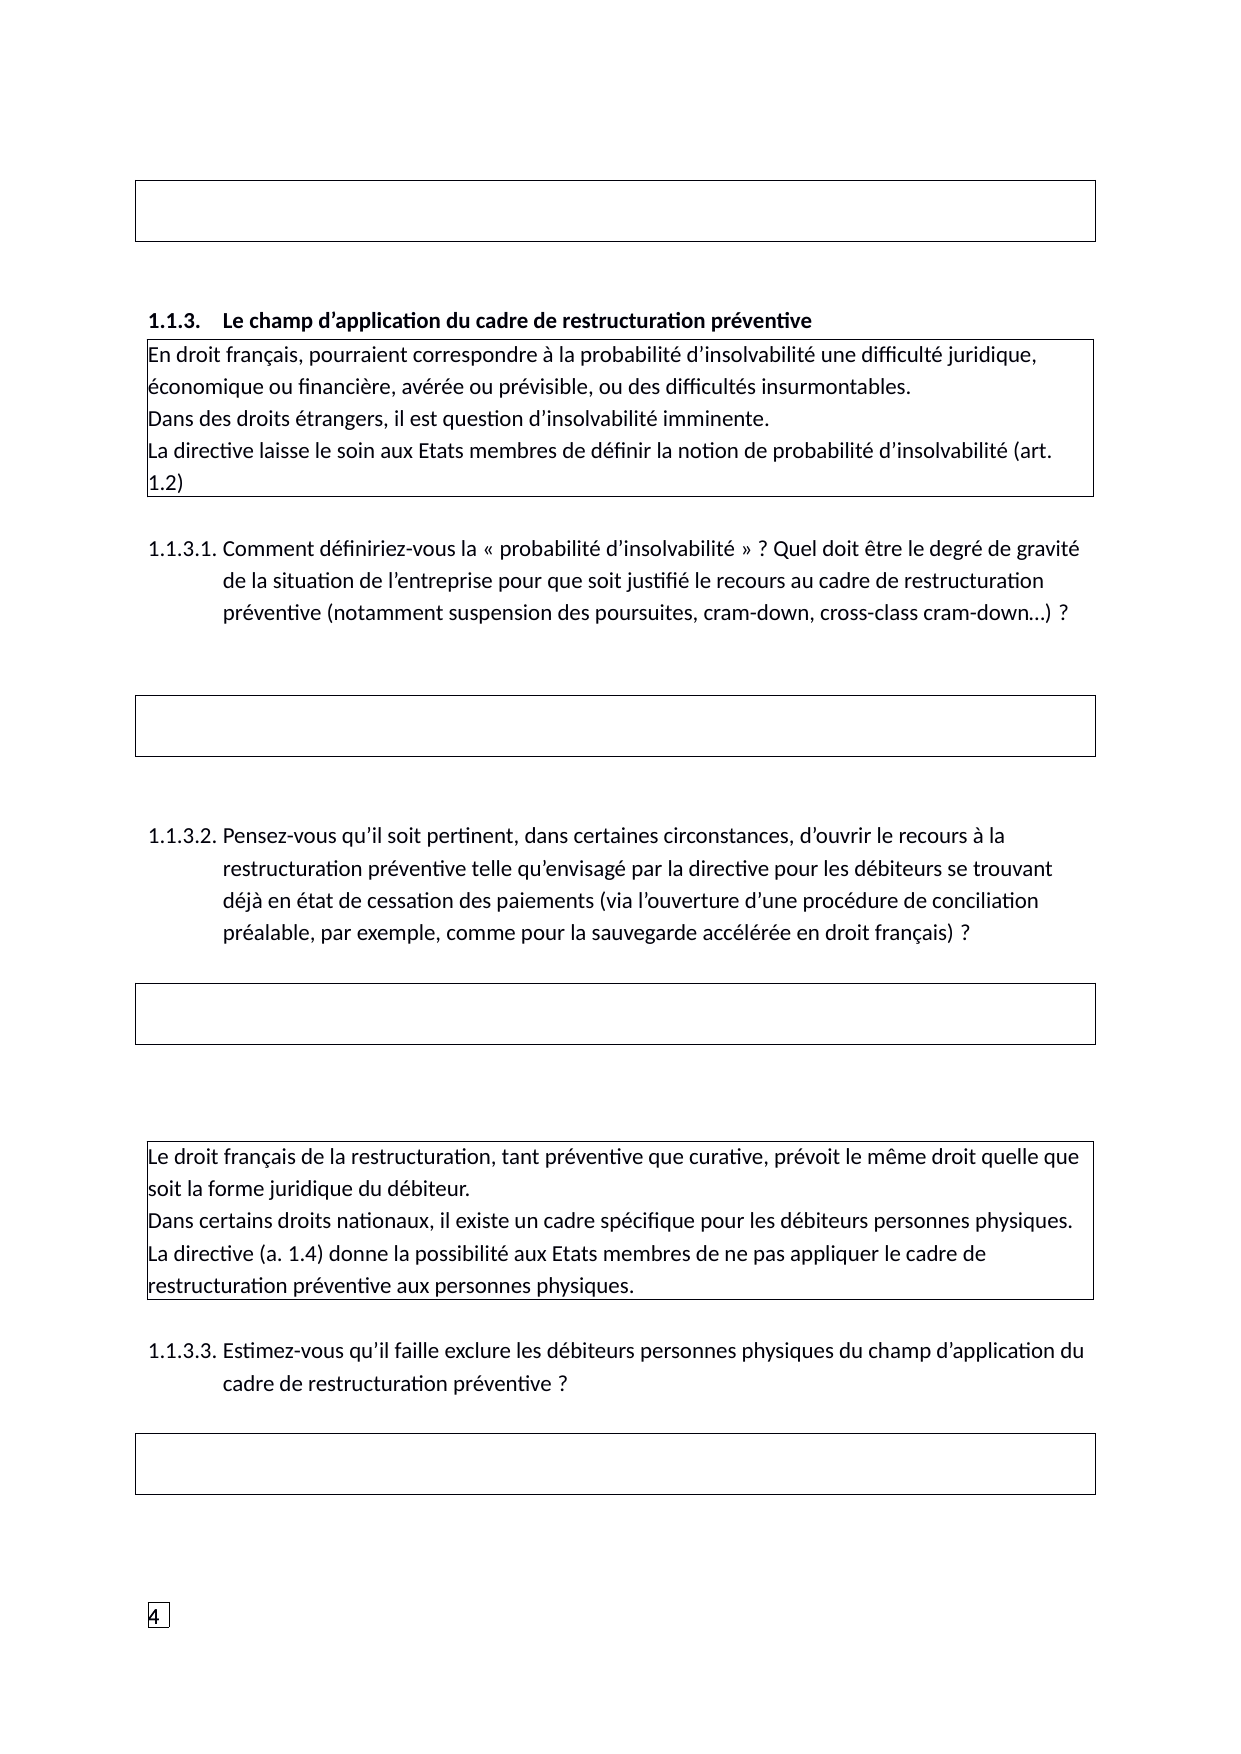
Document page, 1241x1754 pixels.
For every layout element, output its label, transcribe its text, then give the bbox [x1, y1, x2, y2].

list Pensez-vous qu’il soit pertinent, dans certaines circonstances, d’ouvrir le recours à la restructuration préventive telle qu’envisagé par la directive pour les débiteurs se trouvant déjà en état de cessation des paiements (via l’ouverture d’une procédure de conciliation préalable, par exemple, comme pour la sauvegarde accélérée en droit français) ? [148, 821, 1093, 946]
table_header [136, 984, 1095, 1044]
text La directive (a. 1.4) donne la possibilité aux Etats membres de ne pas appliquer le cadre de restructuration préventive aux personnes physiques. [148, 1238, 1093, 1299]
table_header [136, 696, 1095, 756]
text En droit français, pourraient correspondre à la probabilité d’insolvabilité une difficulté juridique, économique ou financière, avérée ou prévisible, ou des difficultés insurmontables. [148, 340, 1093, 400]
list Estimez-vous qu’il faille exclure les débiteurs personnes physiques du champ d’application du cadre de restructuration préventive ? [148, 1336, 1093, 1397]
list Le champ d’application du cadre de restructuration préventive [148, 306, 1093, 334]
table_header [136, 1434, 1095, 1494]
text Le droit français de la restructuration, tant préventive que curative, prévoit le même droit quelle que soit la forme juridique du débiteur. [148, 1142, 1093, 1202]
table_header [136, 181, 1095, 241]
text La directive laisse le soin aux Etats membres de définir la notion de probabilité d’insolvabilité (art. 1.2) [148, 435, 1093, 496]
list Comment définiriez-vous la « probabilité d’insolvabilité » ? Quel doit être le degré de gravité de la situation de l’entreprise pour que soit justifié le recours au cadre de restructuration préventive (notamment suspension des poursuites, cram-down, cross-class cram-down…) ? [148, 534, 1093, 626]
text Dans certains droits nationaux, il existe un cadre spécifique pour les débiteurs personnes physiques. [148, 1206, 1093, 1235]
text Dans des droits étrangers, il est question d’insolvabilité imminente. [148, 403, 1093, 432]
